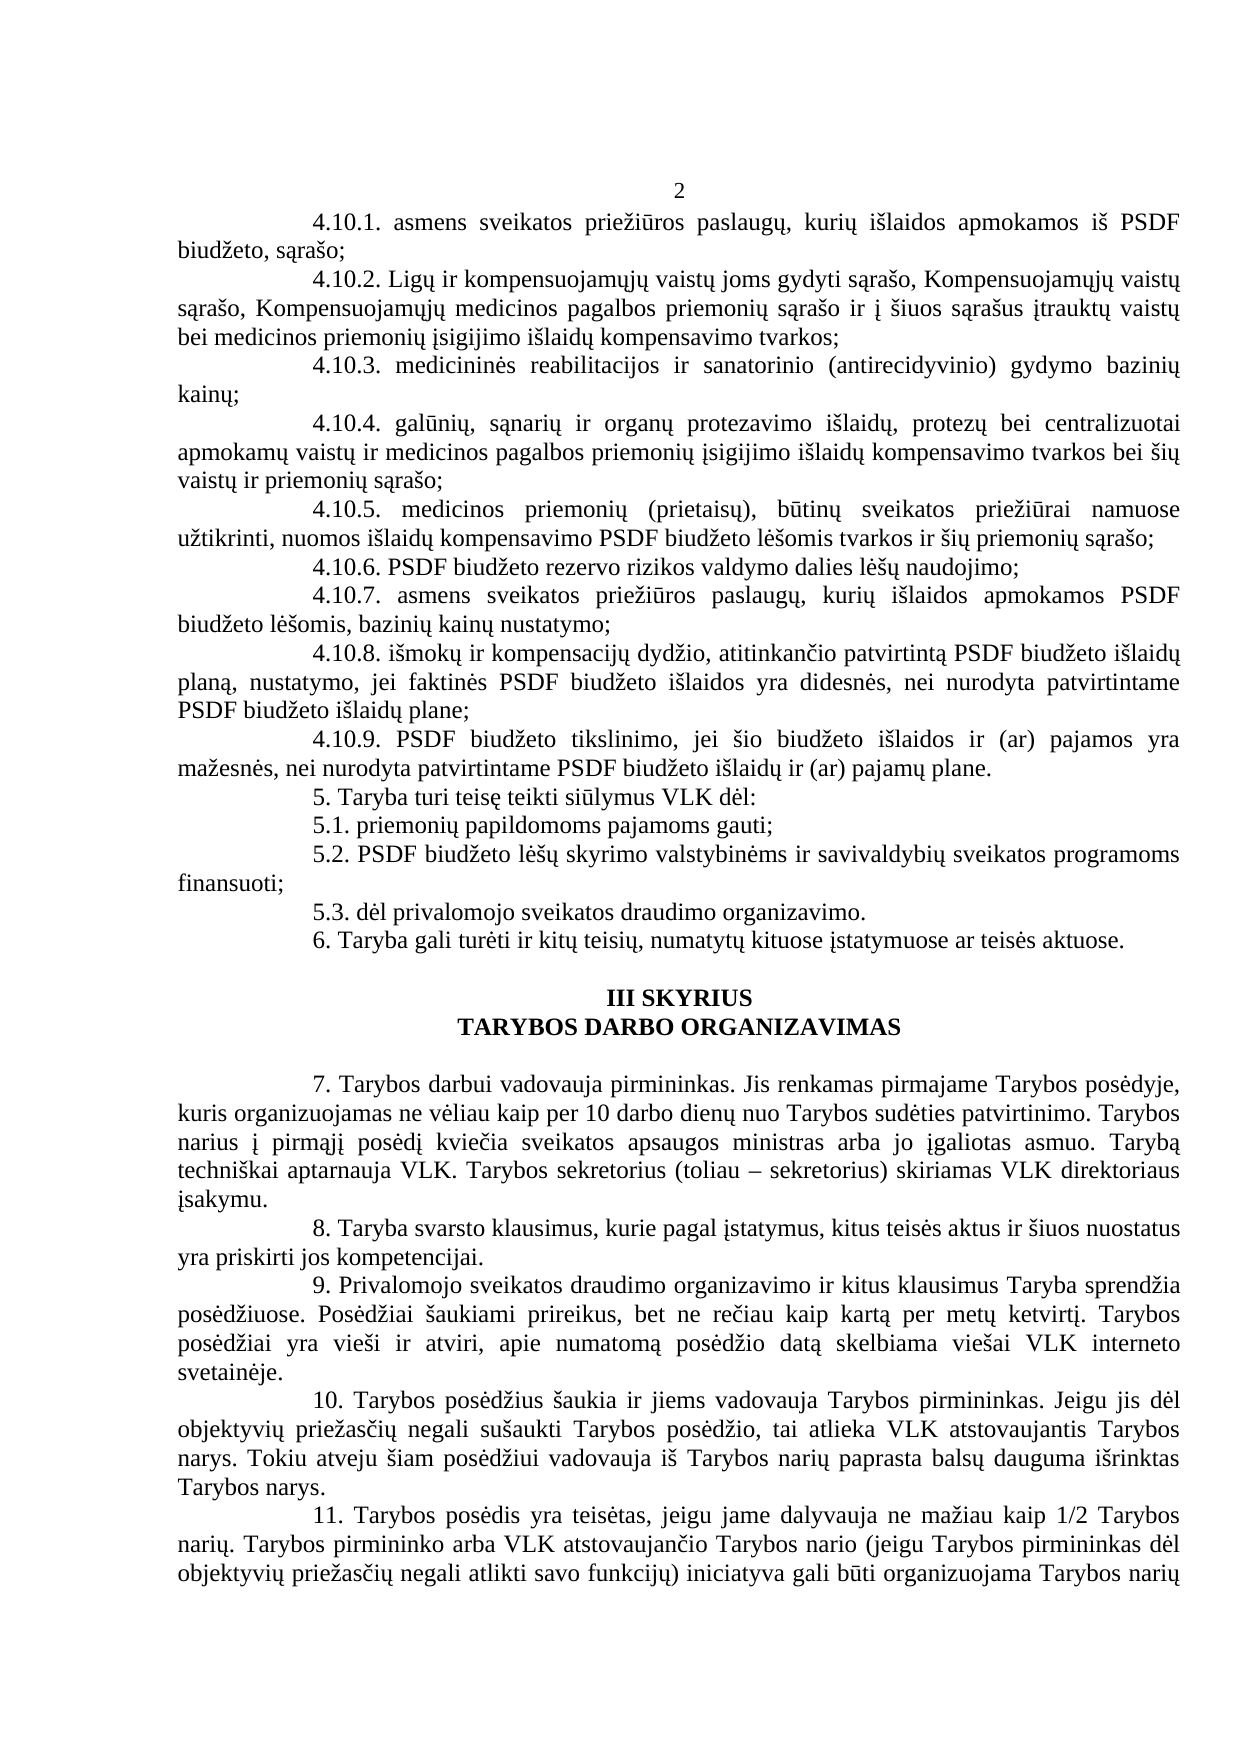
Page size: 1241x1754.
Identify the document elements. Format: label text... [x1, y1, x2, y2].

text 4.10.1. asmens sveikatos priežiūros paslaugų, kurių išlaidos apmokamos iš PSDF biudžeto, sąrašo; [177, 207, 1181, 264]
text 8. Taryba svarsto klausimus, kurie pagal įstatymus, kitus teisės aktus ir šiuos nuostatus yra priskirti jos kompetencijai. [177, 1213, 1181, 1270]
text 4.10.4. galūnių, sąnarių ir organų protezavimo išlaidų, protezų bei centralizuotai apmokamų vaistų ir medicinos pagalbos priemonių įsigijimo išlaidų kompensavimo tvarkos bei šių vaistų ir priemonių sąrašo; [177, 408, 1181, 494]
text 6. Taryba gali turėti ir kitų teisių, numatytų kituose įstatymuose ar teisės aktuose. [177, 925, 1181, 954]
text TARYBOS DARBO ORGANIZAVIMAS [177, 1012, 1181, 1040]
text 4.10.6. PSDF biudžeto rezervo rizikos valdymo dalies lėšų naudojimo; [177, 552, 1181, 580]
text 5.1. priemonių papildomoms pajamoms gauti; [177, 810, 1181, 839]
text 4.10.3. medicininės reabilitacijos ir sanatorinio (antirecidyvinio) gydymo bazinių kainų; [177, 350, 1181, 408]
text 4.10.7. asmens sveikatos priežiūros paslaugų, kurių išlaidos apmokamos PSDF biudžeto lėšomis, bazinių kainų nustatymo; [177, 580, 1181, 638]
text 4.10.9. PSDF biudžeto tikslinimo, jei šio biudžeto išlaidos ir (ar) pajamos yra mažesnės, nei nurodyta patvirtintame PSDF biudžeto išlaidų ir (ar) pajamų plane. [177, 724, 1181, 782]
text 9. Privalomojo sveikatos draudimo organizavimo ir kitus klausimus Taryba sprendžia posėdžiuose. Posėdžiai šaukiami prireikus, bet ne rečiau kaip kartą per metų ketvirtį. Tarybos posėdžiai yra vieši ir atviri, apie numatomą posėdžio datą skelbiama viešai VLK interneto svetainėje. [177, 1270, 1181, 1385]
text 4.10.8. išmokų ir kompensacijų dydžio, atitinkančio patvirtintą PSDF biudžeto išlaidų planą, nustatymo, jei faktinės PSDF biudžeto išlaidos yra didesnės, nei nurodyta patvirtintame PSDF biudžeto išlaidų plane; [177, 638, 1181, 724]
text III SKYRIUS [177, 983, 1181, 1012]
text 7. Tarybos darbui vadovauja pirmininkas. Jis renkamas pirmajame Tarybos posėdyje, kuris organizuojamas ne vėliau kaip per 10 darbo dienų nuo Tarybos sudėties patvirtinimo. Tarybos narius į pirmąjį posėdį kviečia sveikatos apsaugos ministras arba jo įgaliotas asmuo. Tarybą techniškai aptarnauja VLK. Tarybos sekretorius (toliau – sekretorius) skiriamas VLK direktoriaus įsakymu. [177, 1069, 1181, 1213]
text 5.2. PSDF biudžeto lėšų skyrimo valstybinėms ir savivaldybių sveikatos programoms finansuoti; [177, 839, 1181, 897]
text 4.10.5. medicinos priemonių (prietaisų), būtinų sveikatos priežiūrai namuose užtikrinti, nuomos išlaidų kompensavimo PSDF biudžeto lėšomis tvarkos ir šių priemonių sąrašo; [177, 494, 1181, 552]
text 10. Tarybos posėdžius šaukia ir jiems vadovauja Tarybos pirmininkas. Jeigu jis dėl objektyvių priežasčių negali sušaukti Tarybos posėdžio, tai atlieka VLK atstovaujantis Tarybos narys. Tokiu atveju šiam posėdžiui vadovauja iš Tarybos narių paprasta balsų dauguma išrinktas Tarybos narys. [177, 1385, 1181, 1500]
text 5. Taryba turi teisę teikti siūlymus VLK dėl: [177, 782, 1181, 810]
text 4.10.2. Ligų ir kompensuojamųjų vaistų joms gydyti sąrašo, Kompensuojamųjų vaistų sąrašo, Kompensuojamųjų medicinos pagalbos priemonių sąrašo ir į šiuos sąrašus įtrauktų vaistų bei medicinos priemonių įsigijimo išlaidų kompensavimo tvarkos; [177, 264, 1181, 350]
text 5.3. dėl privalomojo sveikatos draudimo organizavimo. [177, 897, 1181, 925]
text 11. Tarybos posėdis yra teisėtas, jeigu jame dalyvauja ne mažiau kaip 1/2 Tarybos narių. Tarybos pirmininko arba VLK atstovaujančio Tarybos nario (jeigu Tarybos pirmininkas dėl objektyvių priežasčių negali atlikti savo funkcijų) iniciatyva gali būti organizuojama Tarybos narių [177, 1500, 1181, 1587]
